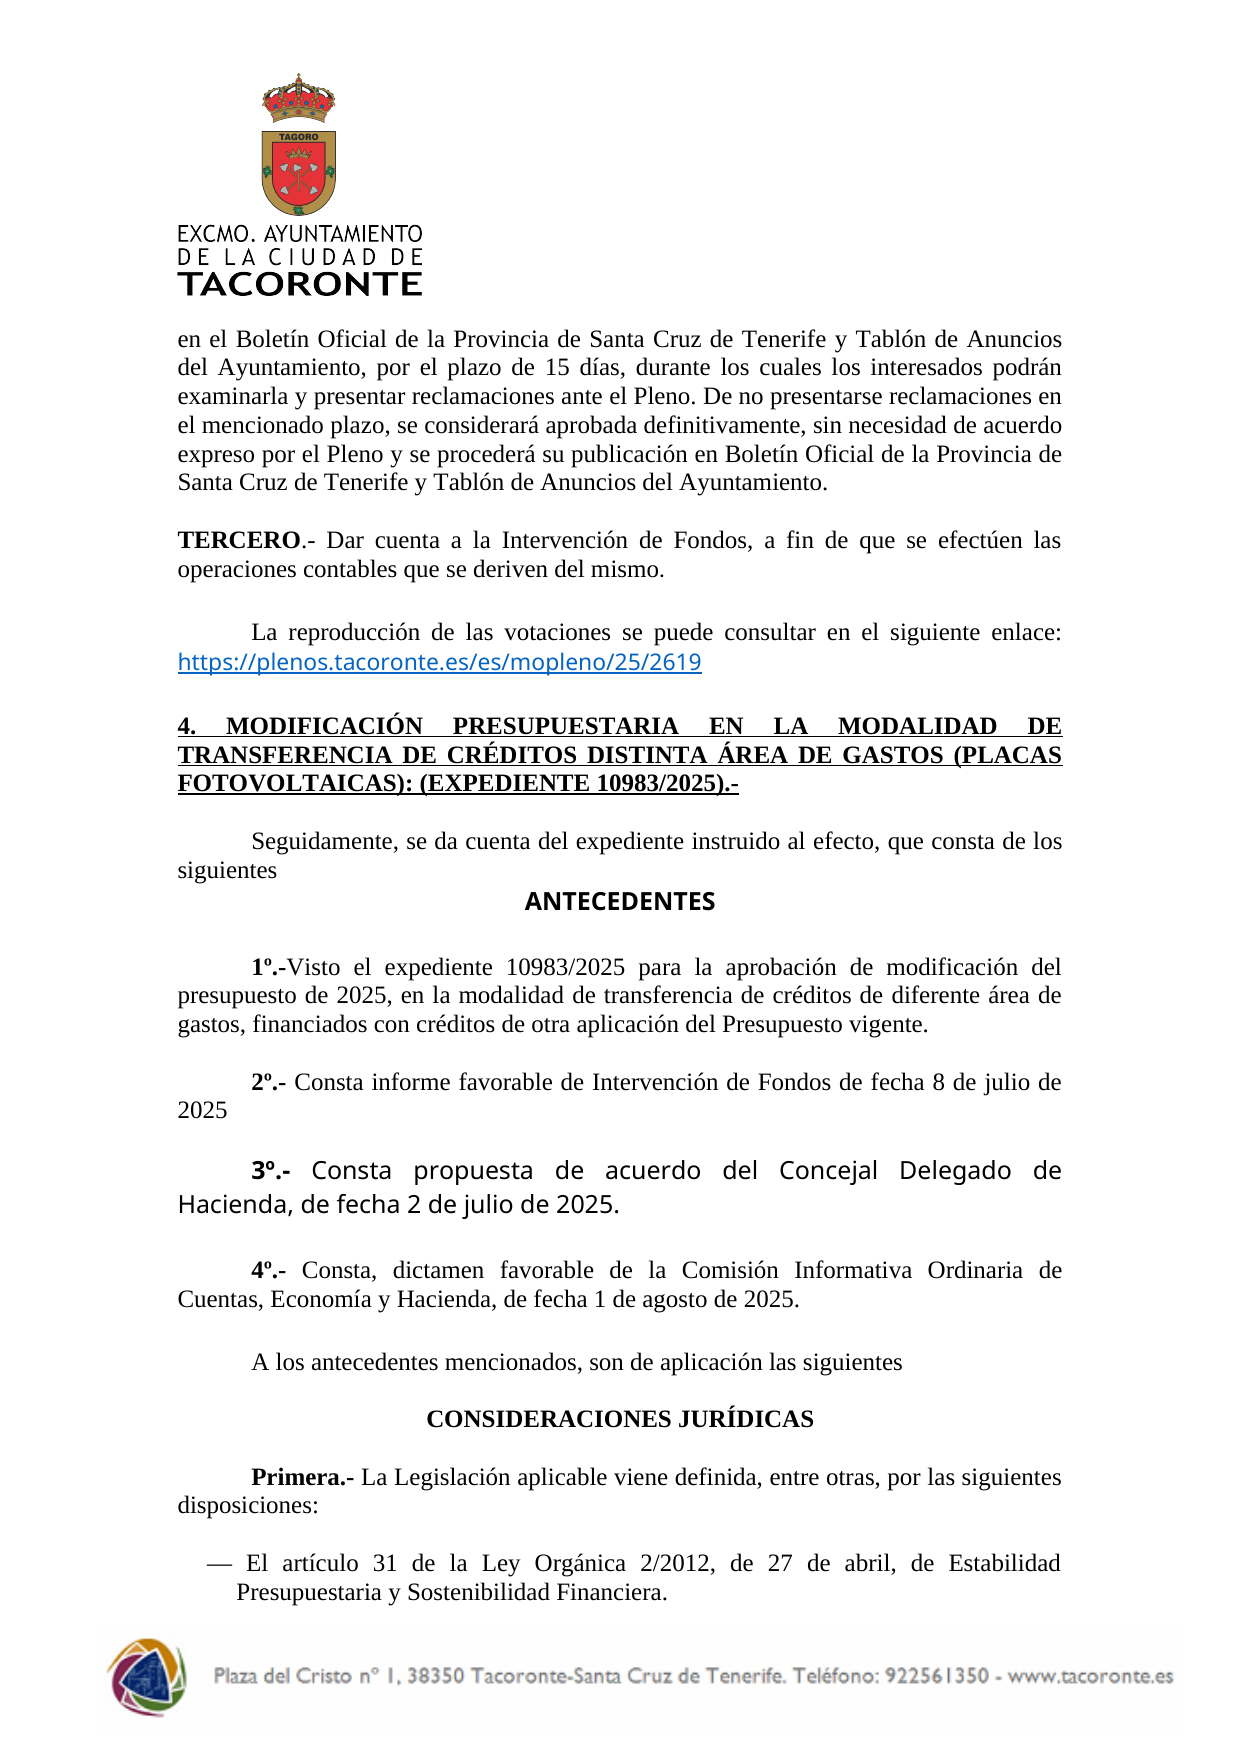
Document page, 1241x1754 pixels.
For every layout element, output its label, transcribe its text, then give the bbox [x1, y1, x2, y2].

text A los antecedentes mencionados, son de aplicación las siguientes [177, 1347, 1063, 1375]
text 4º.- Consta, dictamen favorable de la Comisión Informativa Ordinaria de Cuentas, Economía y Hacienda, de fecha 1 de agosto de 2025. [177, 1255, 1063, 1312]
text FOTOVOLTAICAS): (EXPEDIENTE 10983/2025).- [177, 766, 1063, 797]
text TRANSFERENCIA DE CRÉDITOS DISTINTA ÁREA DE GASTOS (PLACAS [177, 737, 1063, 765]
text TERCERO.- Dar cuenta a la Intervención de Fondos, a fin de que se efectúen las operaciones contables que se deriven del mismo. [177, 525, 1063, 583]
text — El artículo 31 de la Ley Orgánica 2/2012, de 27 de abril, de Estabilidad Presupuestaria y Sostenibilidad Financiera. [207, 1548, 1063, 1605]
picture [177, 73, 422, 296]
text La reproducción de las votaciones se puede consultar en el siguiente enlace: https://plenos.tacoronte.es/es/mopleno/25/2619 [177, 617, 1063, 677]
text 3º.- Consta propuesta de acuerdo del Concejal Delegado de Hacienda, de fecha 2 de julio de 2025. [177, 1153, 1063, 1221]
text 2º.- Consta informe favorable de Intervención de Fondos de fecha 8 de julio de 2025 [177, 1067, 1063, 1124]
picture [101, 1626, 1183, 1732]
text 1º.-Visto el expediente 10983/2025 para la aprobación de modificación del presupuesto de 2025, en la modalidad de transferencia de créditos de diferente área de gastos, financiados con créditos de otra aplicación del Presupuesto vigente. [177, 952, 1063, 1038]
text ANTECEDENTES [177, 883, 1063, 917]
text Seguidamente, se da cuenta del expediente instruido al efecto, que consta de los siguientes [177, 826, 1063, 883]
text CONSIDERACIONES JURÍDICAS [177, 1404, 1063, 1433]
text 4. MODIFICACIÓN PRESUPUESTARIA EN LA MODALIDAD DE [177, 711, 1063, 736]
text Primera.- La Legislación aplicable viene definida, entre otras, por las siguientes disposiciones: [177, 1462, 1063, 1519]
text en el Boletín Oficial de la Provincia de Santa Cruz de Tenerife y Tablón de Anuncios del Ayuntamiento, por el plazo de 15 días, durante los cuales los interesados podrán examinarla y presentar reclamaciones ante el Pleno. De no presentarse reclamaciones en el mencionado plazo, se considerará aprobada definitivamente, sin necesidad de acuerdo expreso por el Pleno y se procederá su publicación en Boletín Oficial de la Provincia de Santa Cruz de Tenerife y Tablón de Anuncios del Ayuntamiento. [177, 324, 1063, 496]
